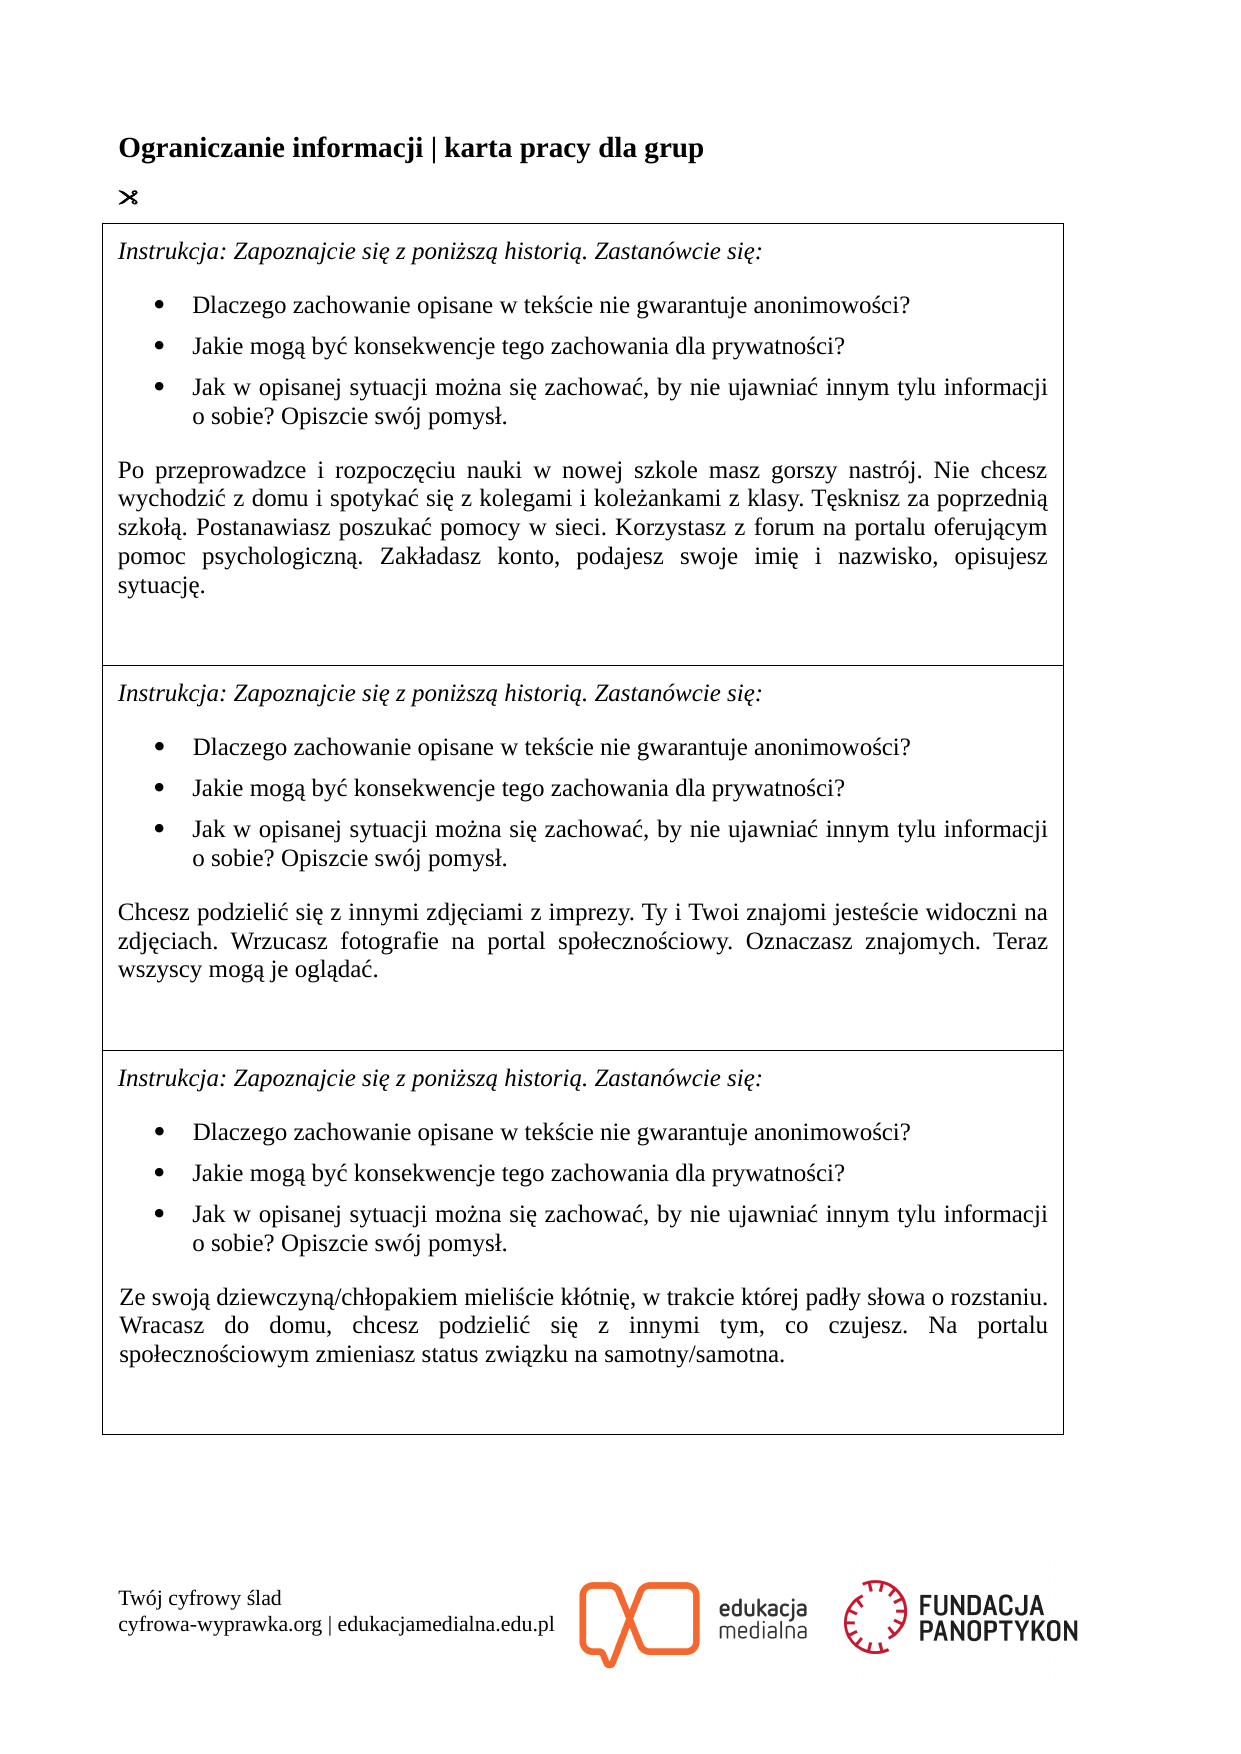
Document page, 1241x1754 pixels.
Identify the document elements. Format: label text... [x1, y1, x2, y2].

picture [569, 1555, 1125, 1682]
table_cell Instrukcja: Zapoznajcie się z poniższą historią. Zastanówcie się: Dlaczego zachowanie opisane w tekście nie gwarantuje anonimowości? Jakie mogą być konsekwencje tego zachowania dla prywatności? Jak w opisanej sytuacji można się zachować, by nie ujawniać innym tylu informacji o sobie? Opiszcie swój pomysł. Chcesz podzielić się z innymi zdjęciami z imprezy. Ty i Twoi znajomi jesteście widoczni na zdjęciach. Wrzucasz fotografie na portal społecznościowy. Oznaczasz znajomych. Teraz wszyscy mogą je oglądać. [103, 666, 1063, 1049]
table_cell Instrukcja: Zapoznajcie się z poniższą historią. Zastanówcie się: Dlaczego zachowanie opisane w tekście nie gwarantuje anonimowości? Jakie mogą być konsekwencje tego zachowania dla prywatności? Jak w opisanej sytuacji można się zachować, by nie ujawniać innym tylu informacji o sobie? Opiszcie swój pomysł. Ze swoją dziewczyną/chłopakiem mieliście kłótnię, w trakcie której padły słowa o rozstaniu. Wracasz do domu, chcesz podzielić się z innymi tym, co czujesz. Na portalu społecznościowym zmieniasz status związku na samotny/samotna. [103, 1051, 1063, 1434]
text  [118, 189, 1122, 210]
text Ograniczanie informacji | karta pracy dla grup [118, 131, 1122, 164]
table_header Instrukcja: Zapoznajcie się z poniższą historią. Zastanówcie się: Dlaczego zachowanie opisane w tekście nie gwarantuje anonimowości? Jakie mogą być konsekwencje tego zachowania dla prywatności? Jak w opisanej sytuacji można się zachować, by nie ujawniać innym tylu informacji o sobie? Opiszcie swój pomysł. Po przeprowadzce i rozpoczęciu nauki w nowej szkole masz gorszy nastrój. Nie chcesz wychodzić z domu i spotykać się z kolegami i koleżankami z klasy. Tęsknisz za poprzednią szkołą. Postanawiasz poszukać pomocy w sieci. Korzystasz z forum na portalu oferującym pomoc psychologiczną. Zakładasz konto, podajesz swoje imię i nazwisko, opisujesz sytuację. [103, 224, 1063, 665]
